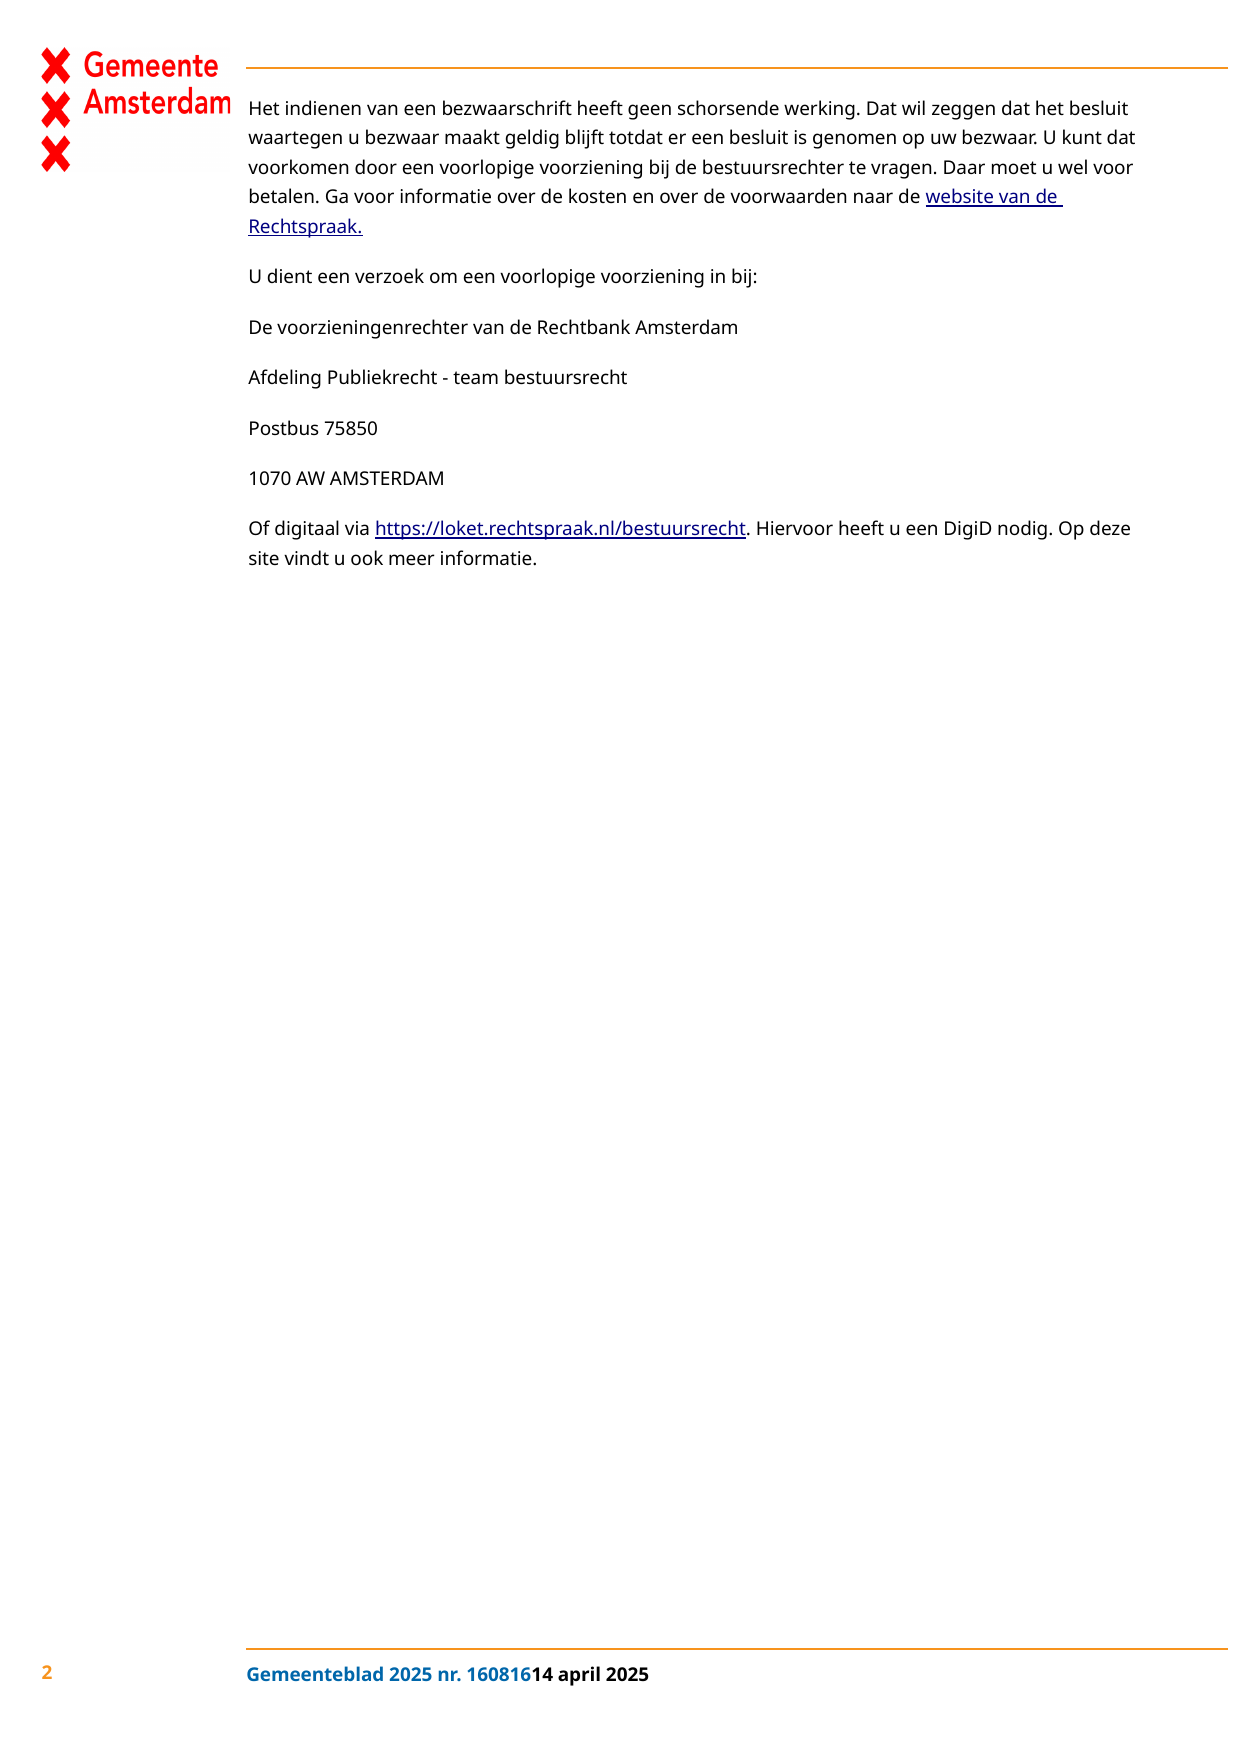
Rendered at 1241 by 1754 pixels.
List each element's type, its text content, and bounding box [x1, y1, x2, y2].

picture [41, 47, 231, 172]
text Postbus 75850 [248, 415, 1152, 441]
text Het indienen van een bezwaarschrift heeft geen schorsende werking. Dat wil zeggen dat het besluit waartegen u bezwaar maakt geldig blijft totdat er een besluit is genomen op uw bezwaar. U kunt dat voorkomen door een voorlopige voorziening bij de bestuursrechter te vragen. Daar moet u wel voor betalen. Ga voor informatie over de kosten en over de voorwaarden naar de website van de Rechtspraak. [248, 95, 1152, 239]
text Of digitaal via https://loket.rechtspraak.nl/bestuursrecht. Hiervoor heeft u een DigiD nodig. Op deze site vindt u ook meer informatie. [248, 516, 1152, 571]
text 1070 AW AMSTERDAM [248, 465, 1152, 491]
text De voorzieningenrechter van de Rechtbank Amsterdam [248, 314, 1152, 340]
text Afdeling Publiekrecht - team bestuursrecht [248, 364, 1152, 390]
text U dient een verzoek om een voorlopige voorziening in bij: [248, 263, 1152, 289]
